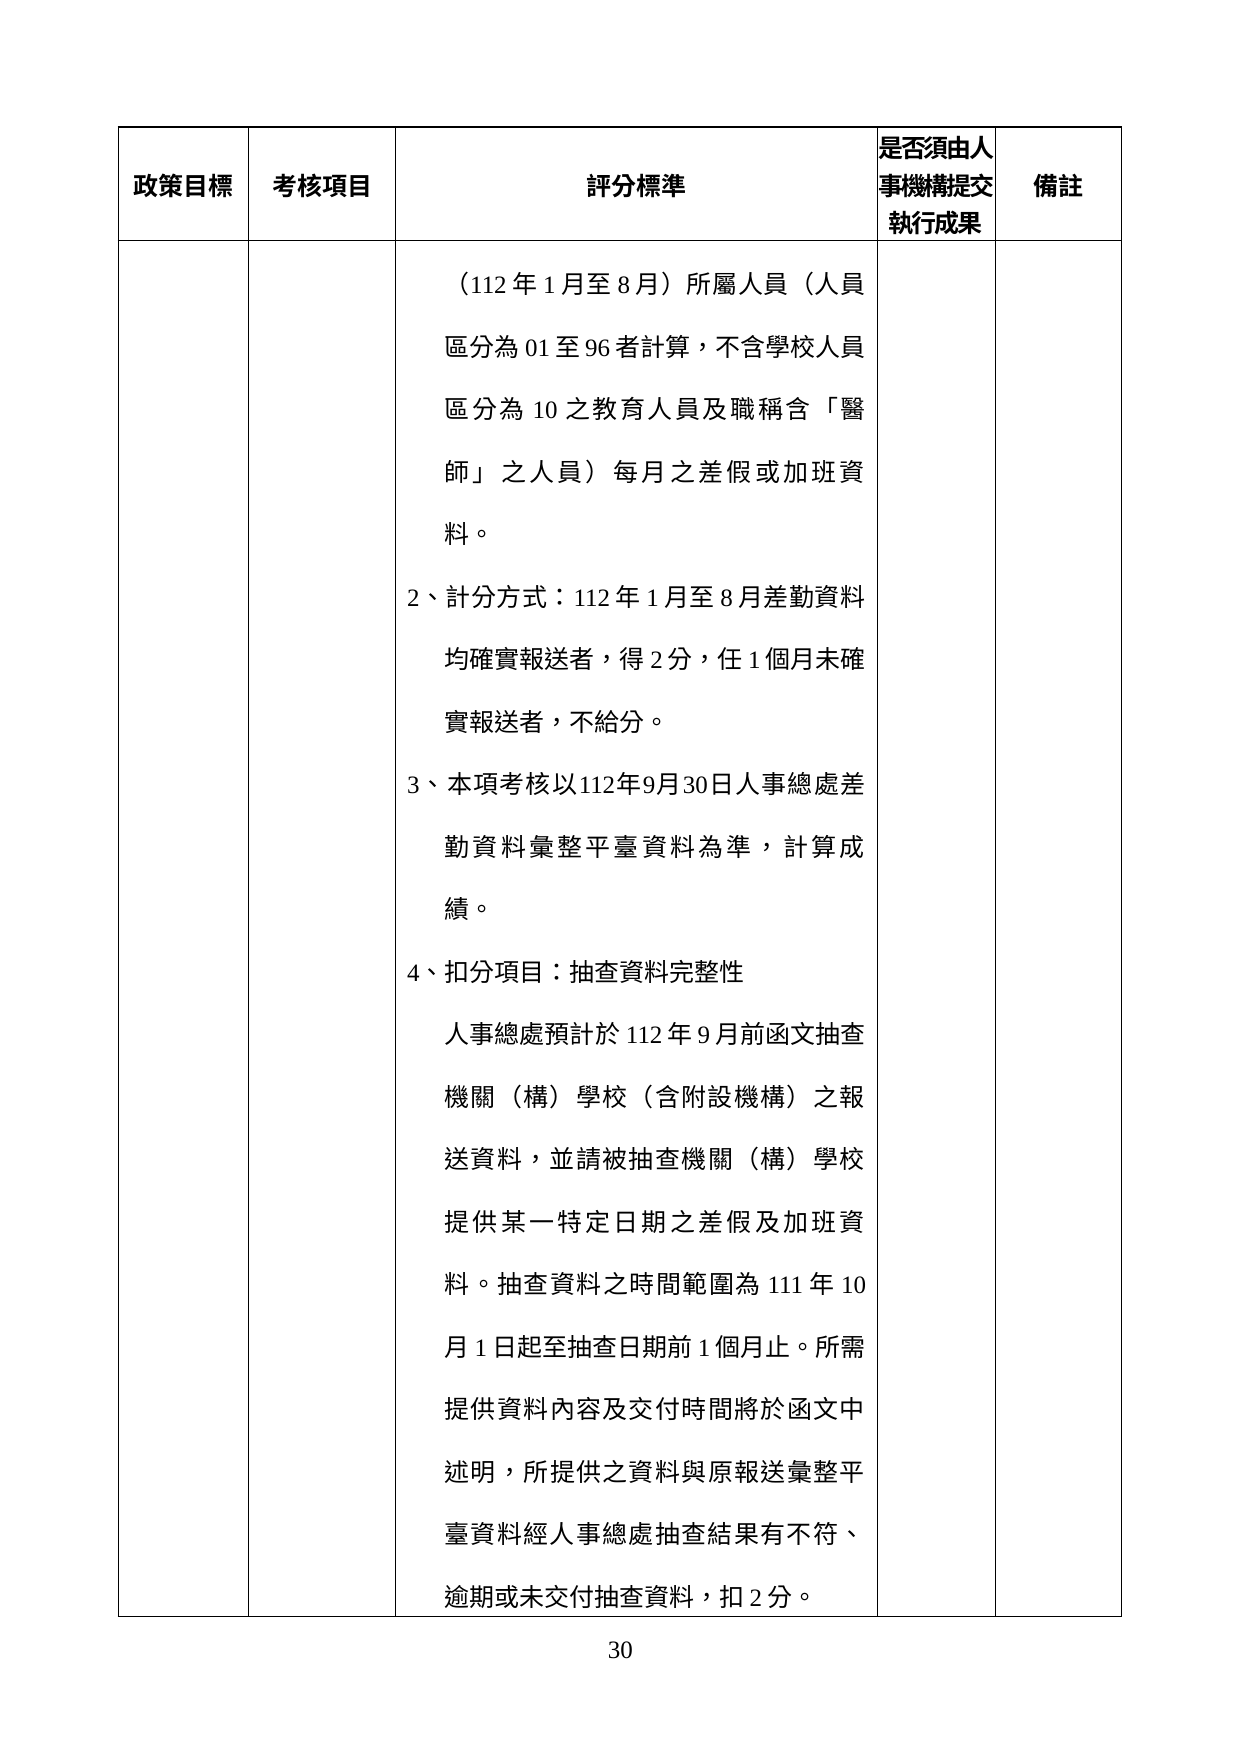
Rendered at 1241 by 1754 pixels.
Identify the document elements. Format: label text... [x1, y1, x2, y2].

table_cell [249, 241, 395, 1616]
table_cell [878, 241, 995, 1616]
table_cell （112年1月至8月）所屬人員（人員區分為01至96者計算，不含學校人員區分為10之教育人員及職稱含「醫師」之人員）每月之差假或加班資料。 2、計分方式：112年1月至8月差勤資料均確實報送者，得2分，任1個月未確實報送者，不給分。 3、本項考核以112年9月30日人事總處差勤資料彙整平臺資料為準，計算成績。 4、扣分項目：抽查資料完整性 人事總處預計於112年9月前函文抽查機關（構）學校（含附設機構）之報送資料，並請被抽查機關（構）學校提供某一特定日期之差假及加班資料。抽查資料之時間範圍為111年10月1日起至抽查日期前1個月止。所需提供資料內容及交付時間將於函文中述明，所提供之資料與原報送彙整平臺資料經人事總處抽查結果有不符、逾期或未交付抽查資料，扣2分。 [396, 241, 877, 1616]
table_header 考核項目 [249, 128, 395, 240]
table_header 備註 [996, 128, 1121, 240]
table_cell [119, 241, 248, 1616]
table_cell [996, 241, 1121, 1616]
table_header 是否須由人事機構提交執行成果 [878, 128, 995, 240]
table_header 評分標準 [396, 128, 877, 240]
table_header 政策目標 [119, 128, 248, 240]
